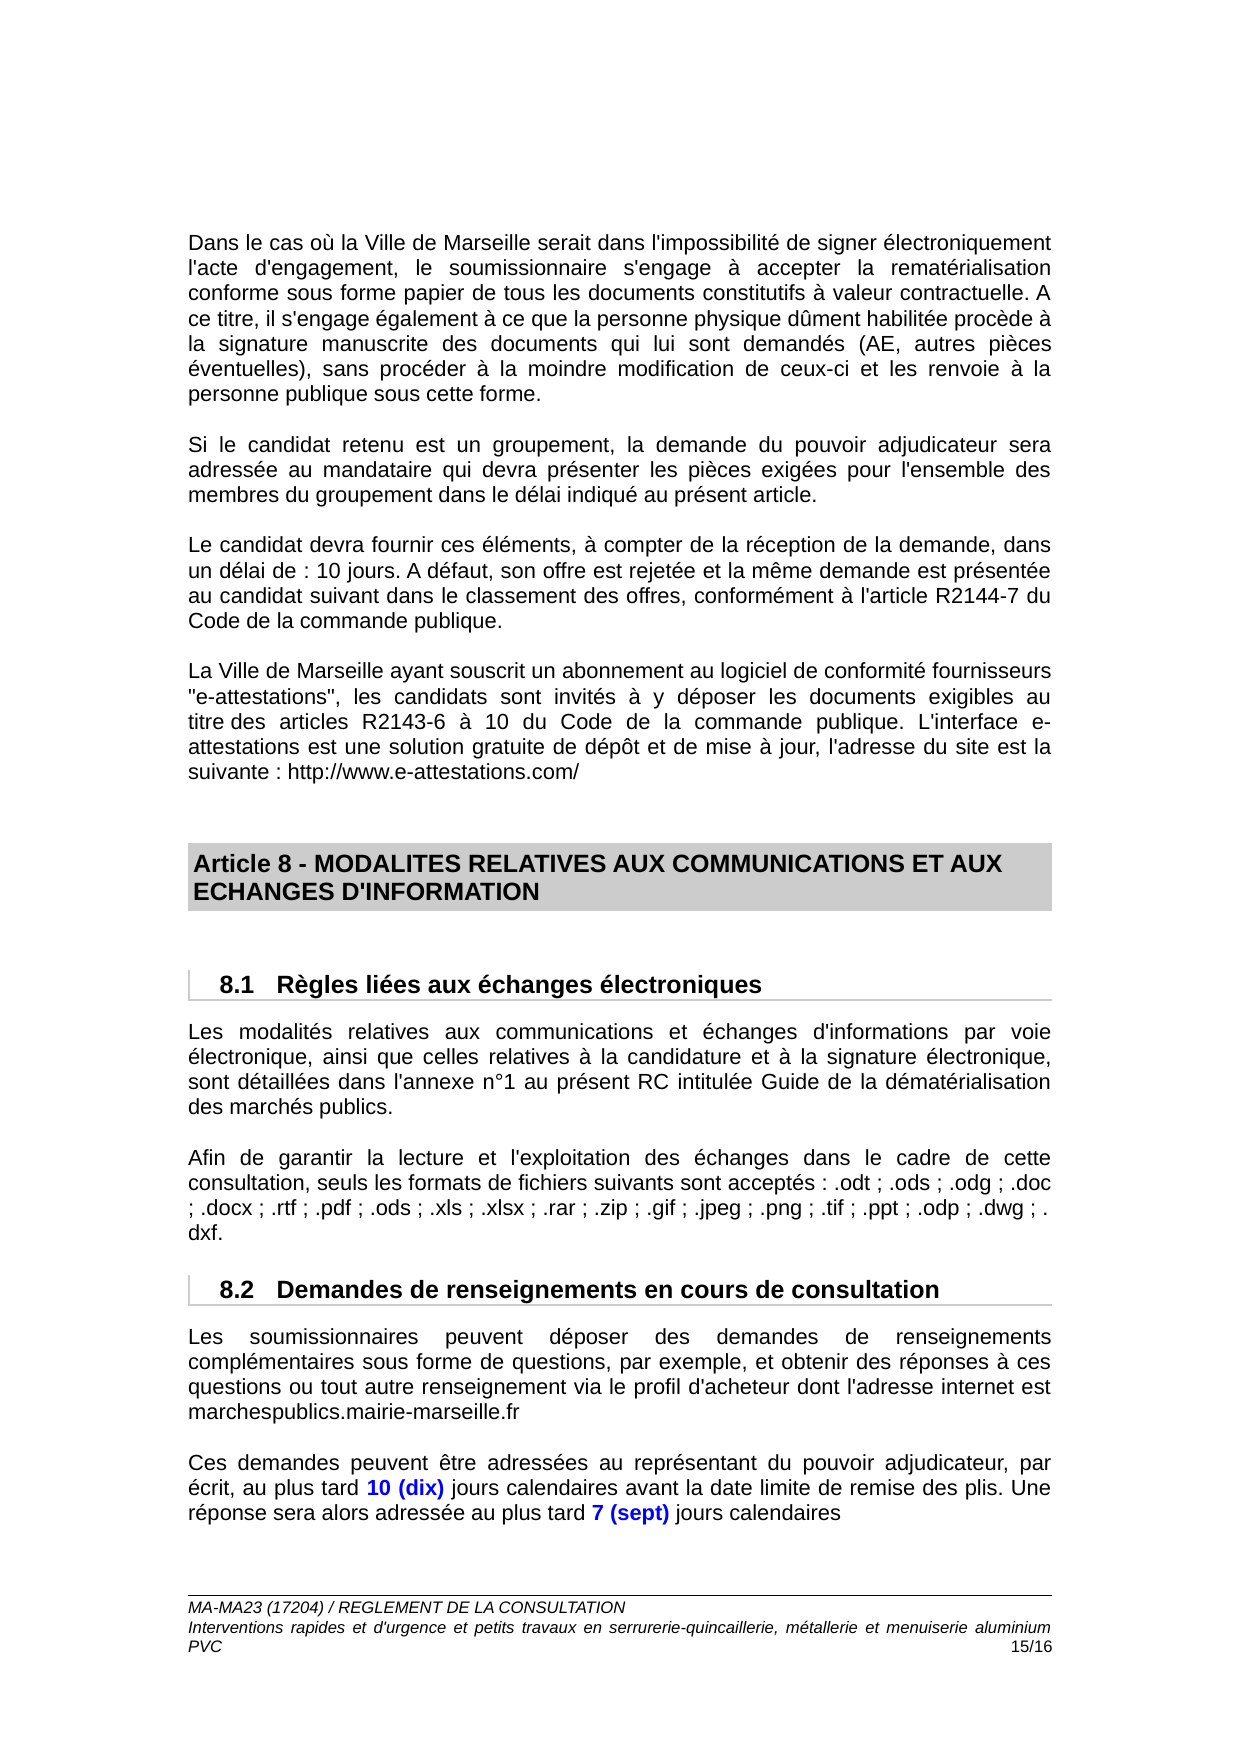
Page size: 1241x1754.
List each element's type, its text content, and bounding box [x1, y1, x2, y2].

subtitle Demandes de renseignements en cours de consultation [190, 1275, 1052, 1304]
text La Ville de Marseille ayant souscrit un abonnement au logiciel de conformité fournisseurs "e-attestations", les candidats sont invités à y déposer les documents exigibles au titre des articles R2143-6 à 10 du Code de la commande publique. L'interface e-attestations est une solution gratuite de dépôt et de mise à jour, l'adresse du site est la suivante : http://www.e-attestations.com/ [188, 658, 1052, 784]
subtitle Règles liées aux échanges électroniques [190, 970, 1052, 999]
text Le candidat devra fournir ces éléments, à compter de la réception de la demande, dans un délai de : 10 jours. A défaut, son offre est rejetée et la même demande est présentée au candidat suivant dans le classement des offres, conformément à l'article R2144-7 du Code de la commande publique. [188, 532, 1052, 633]
text Si le candidat retenu est un groupement, la demande du pouvoir adjudicateur sera adressée au mandataire qui devra présenter les pièces exigées pour l'ensemble des membres du groupement dans le délai indiqué au présent article. [188, 431, 1052, 507]
text Les modalités relatives aux communications et échanges d'informations par voie électronique, ainsi que celles relatives à la candidature et à la signature électronique, sont détaillées dans l'annexe n°1 au présent RC intitulée Guide de la dématérialisation des marchés publics. [188, 1019, 1052, 1119]
text Les soumissionnaires peuvent déposer des demandes de renseignements complémentaires sous forme de questions, par exemple, et obtenir des réponses à ces questions ou tout autre renseignement via le profil d'acheteur dont l'adresse internet est marchespublics.mairie-marseille.fr [188, 1323, 1052, 1424]
subtitle MODALITES RELATIVES AUX COMMUNICATIONS ET AUX ECHANGES D'INFORMATION [190, 846, 1050, 909]
text Afin de garantir la lecture et l'exploitation des échanges dans le cadre de cette consultation, seuls les formats de fichiers suivants sont acceptés : .odt ; .ods ; .odg ; .doc ; .docx ; .rtf ; .pdf ; .ods ; .xls ; .xlsx ; .rar ; .zip ; .gif ; .jpeg ; .png ; .tif ; .ppt ; .odp ; .dwg ; .dxf. [188, 1145, 1052, 1246]
text Dans le cas où la Ville de Marseille serait dans l'impossibilité de signer électroniquement l'acte d'engagement, le soumissionnaire s'engage à accepter la rematérialisation conforme sous forme papier de tous les documents constitutifs à valeur contractuelle. A ce titre, il s'engage également à ce que la personne physique dûment habilitée procède à la signature manuscrite des documents qui lui sont demandés (AE, autres pièces éventuelles), sans procéder à la moindre modification de ceux-ci et les renvoie à la personne publique sous cette forme. [188, 230, 1052, 406]
text Ces demandes peuvent être adressées au représentant du pouvoir adjudicateur, par écrit, au plus tard 10 (dix) jours calendaires avant la date limite de remise des plis. Une réponse sera alors adressée au plus tard 7 (sept) jours calendaires [188, 1449, 1052, 1525]
